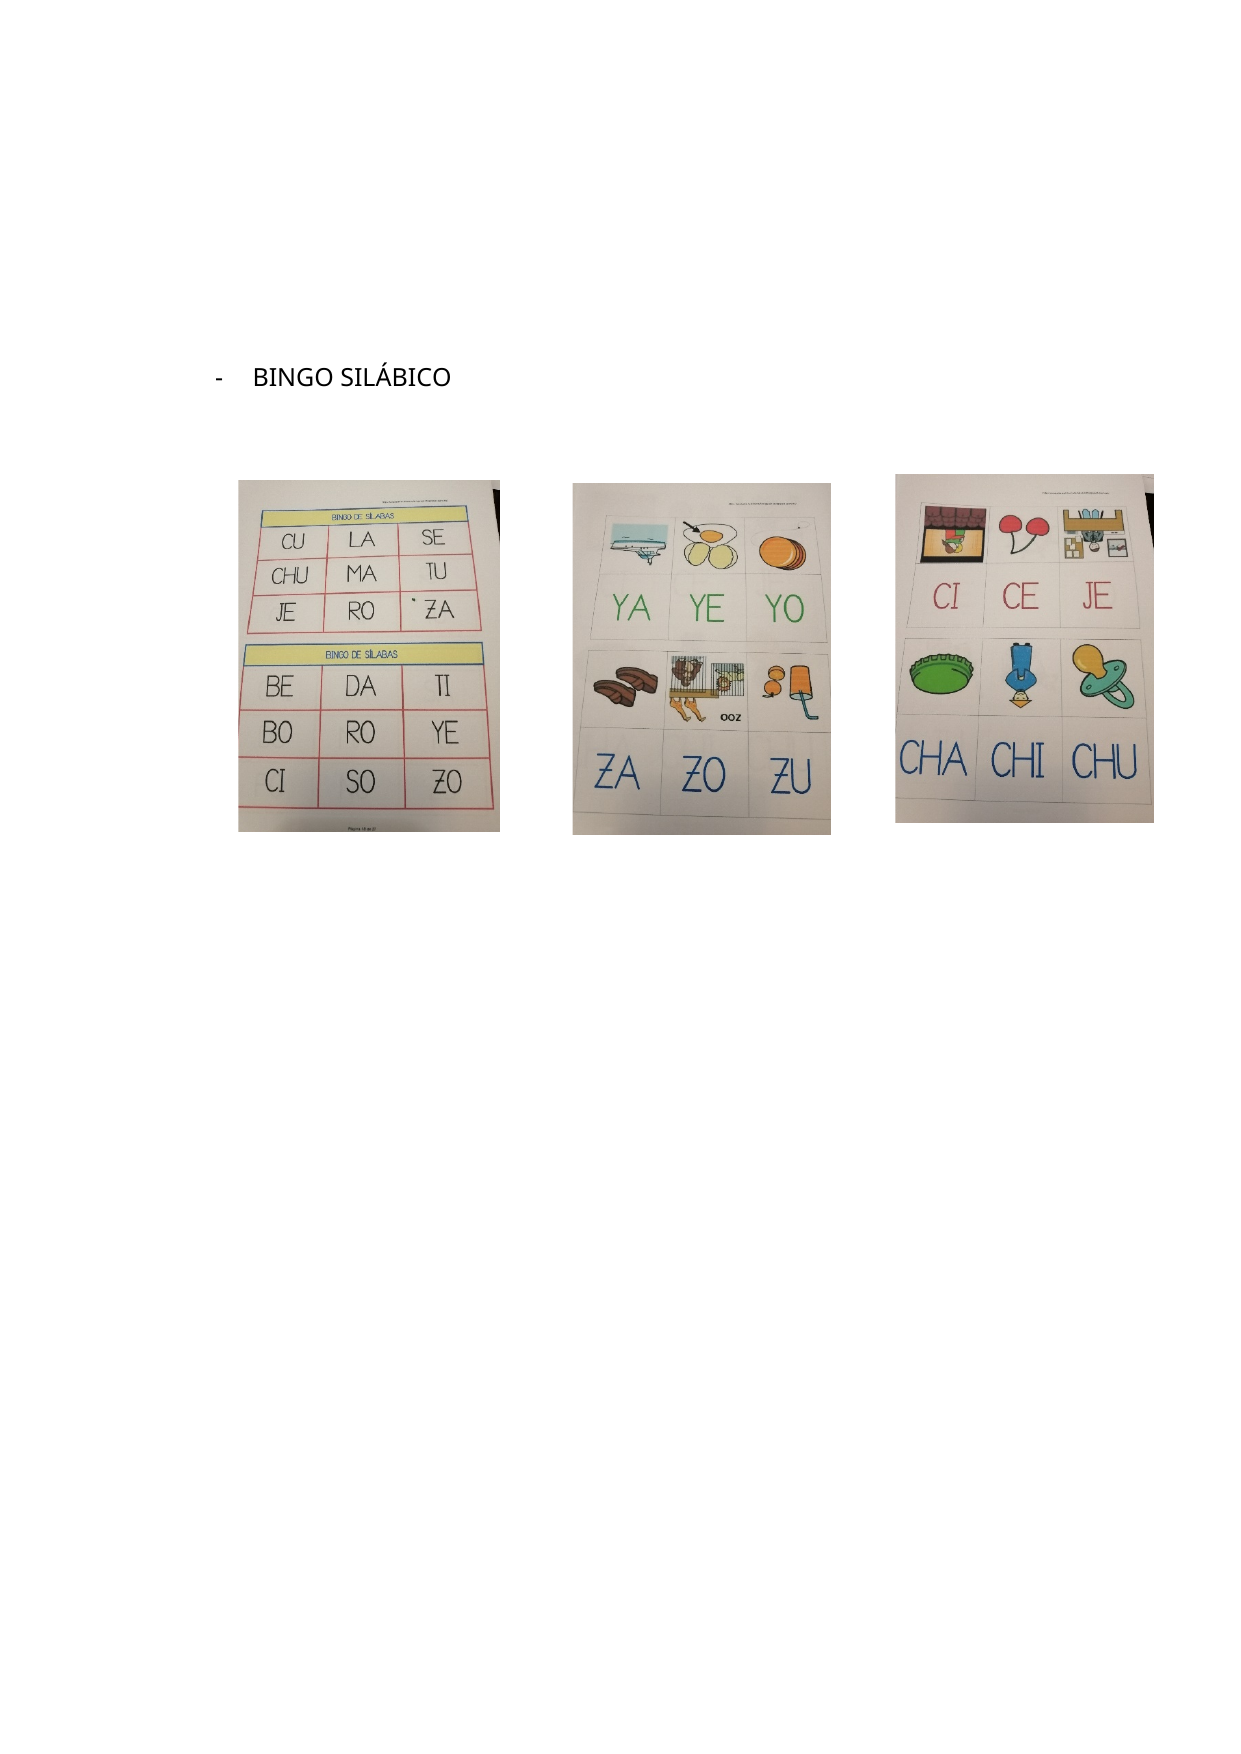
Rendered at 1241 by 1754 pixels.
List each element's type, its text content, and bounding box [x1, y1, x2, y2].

picture [247, 480, 504, 835]
list BINGO SILÁBICO [215, 360, 1063, 394]
picture [904, 474, 1157, 825]
picture [581, 483, 836, 835]
